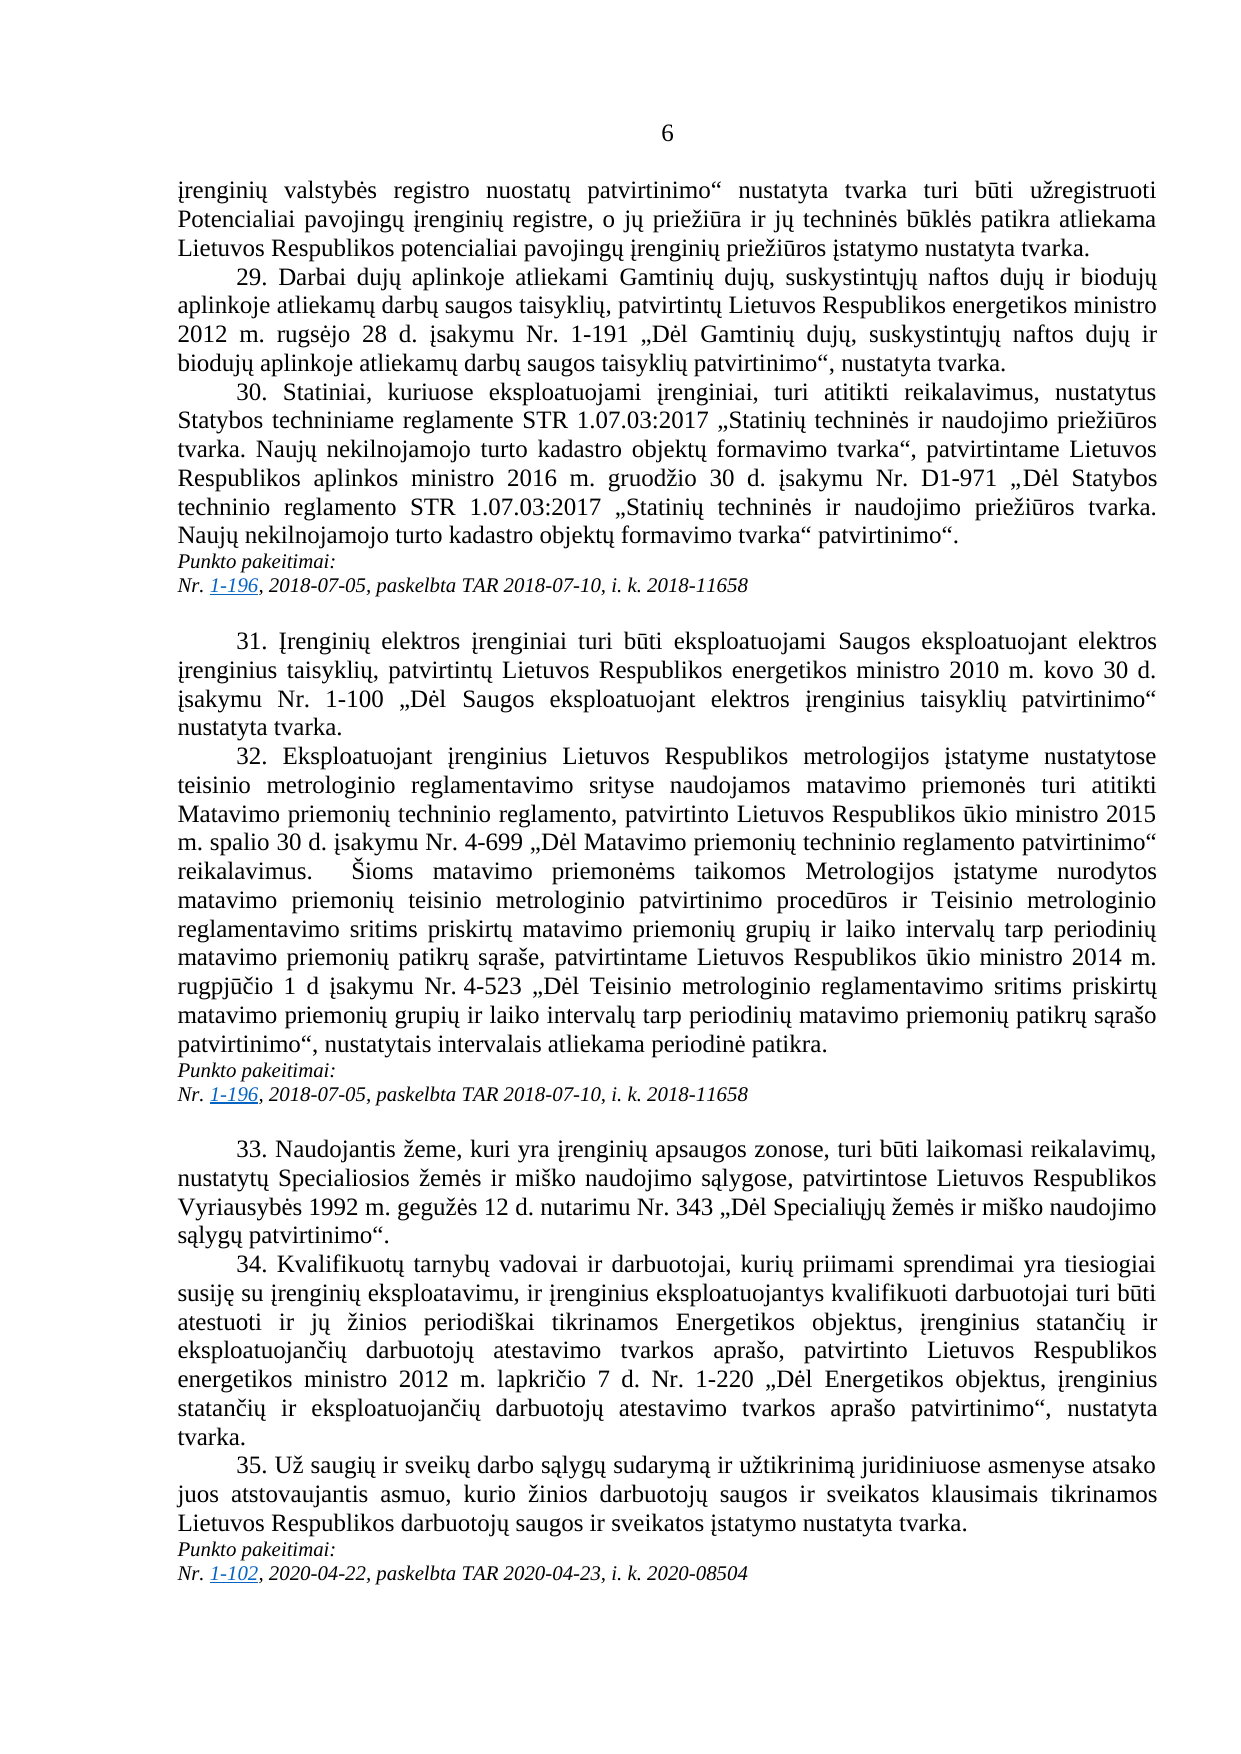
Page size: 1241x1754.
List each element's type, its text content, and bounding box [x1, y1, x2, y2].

text Nr. 1-196, 2018-07-05, paskelbta TAR 2018-07-10, i. k. 2018-11658 [177, 573, 1157, 597]
text Punkto pakeitimai: [177, 1537, 1157, 1561]
text 34. Kvalifikuotų tarnybų vadovai ir darbuotojai, kurių priimami sprendimai yra tiesiogiai susiję su įrenginių eksploatavimu, ir įrenginius eksploatuojantys kvalifikuoti darbuotojai turi būti atestuoti ir jų žinios periodiškai tikrinamos Energetikos objektus, įrenginius statančių ir eksploatuojančių darbuotojų atestavimo tvarkos aprašo, patvirtinto Lietuvos Respublikos energetikos ministro 2012 m. lapkričio 7 d. Nr. 1-220 „Dėl Energetikos objektus, įrenginius statančių ir eksploatuojančių darbuotojų atestavimo tvarkos aprašo patvirtinimo“, nustatyta tvarka. [177, 1249, 1157, 1451]
text įrenginių valstybės registro nuostatų patvirtinimo“ nustatyta tvarka turi būti užregistruoti Potencialiai pavojingų įrenginių registre, o jų priežiūra ir jų techninės būklės patikra atliekama Lietuvos Respublikos potencialiai pavojingų įrenginių priežiūros įstatymo nustatyta tvarka. [177, 176, 1157, 262]
text 35. Už saugių ir sveikų darbo sąlygų sudarymą ir užtikrinimą juridiniuose asmenyse atsako juos atstovaujantis asmuo, kurio žinios darbuotojų saugos ir sveikatos klausimais tikrinamos Lietuvos Respublikos darbuotojų saugos ir sveikatos įstatymo nustatyta tvarka. [177, 1451, 1157, 1537]
text 32. Eksploatuojant įrenginius Lietuvos Respublikos metrologijos įstatyme nustatytose teisinio metrologinio reglamentavimo srityse naudojamos matavimo priemonės turi atitikti Matavimo priemonių techninio reglamento, patvirtinto Lietuvos Respublikos ūkio ministro 2015 m. spalio 30 d. įsakymu Nr. 4-699 „Dėl Matavimo priemonių techninio reglamento patvirtinimo“ reikalavimus. Šioms matavimo priemonėms taikomos Metrologijos įstatyme nurodytos matavimo priemonių teisinio metrologinio patvirtinimo procedūros ir Teisinio metrologinio reglamentavimo sritims priskirtų matavimo priemonių grupių ir laiko intervalų tarp periodinių matavimo priemonių patikrų sąraše, patvirtintame Lietuvos Respublikos ūkio ministro 2014 m. rugpjūčio 1 d įsakymu Nr. 4-523 „Dėl Teisinio metrologinio reglamentavimo sritims priskirtų matavimo priemonių grupių ir laiko intervalų tarp periodinių matavimo priemonių patikrų sąrašo patvirtinimo“, nustatytais intervalais atliekama periodinė patikra. [177, 741, 1157, 1057]
text 31. Įrenginių elektros įrenginiai turi būti eksploatuojami Saugos eksploatuojant elektros įrenginius taisyklių, patvirtintų Lietuvos Respublikos energetikos ministro 2010 m. kovo 30 d. įsakymu Nr. 1-100 „Dėl Saugos eksploatuojant elektros įrenginius taisyklių patvirtinimo“ nustatyta tvarka. [177, 626, 1157, 741]
text 30. Statiniai, kuriuose eksploatuojami įrenginiai, turi atitikti reikalavimus, nustatytus Statybos techniniame reglamente STR 1.07.03:2017 „Statinių techninės ir naudojimo priežiūros tvarka. Naujų nekilnojamojo turto kadastro objektų formavimo tvarka“, patvirtintame Lietuvos Respublikos aplinkos ministro 2016 m. gruodžio 30 d. įsakymu Nr. D1-971 „Dėl Statybos techninio reglamento STR 1.07.03:2017 „Statinių techninės ir naudojimo priežiūros tvarka. Naujų nekilnojamojo turto kadastro objektų formavimo tvarka“ patvirtinimo“. [177, 377, 1157, 549]
text Punkto pakeitimai: [177, 549, 1157, 573]
text Nr. 1-196, 2018-07-05, paskelbta TAR 2018-07-10, i. k. 2018-11658 [177, 1082, 1157, 1106]
text 29. Darbai dujų aplinkoje atliekami Gamtinių dujų, suskystintųjų naftos dujų ir biodujų aplinkoje atliekamų darbų saugos taisyklių, patvirtintų Lietuvos Respublikos energetikos ministro 2012 m. rugsėjo 28 d. įsakymu Nr. 1-191 „Dėl Gamtinių dujų, suskystintųjų naftos dujų ir biodujų aplinkoje atliekamų darbų saugos taisyklių patvirtinimo“, nustatyta tvarka. [177, 262, 1157, 377]
text Nr. 1-102, 2020-04-22, paskelbta TAR 2020-04-23, i. k. 2020-08504 [177, 1561, 1157, 1585]
text Punkto pakeitimai: [177, 1057, 1157, 1082]
text 33. Naudojantis žeme, kuri yra įrenginių apsaugos zonose, turi būti laikomasi reikalavimų, nustatytų Specialiosios žemės ir miško naudojimo sąlygose, patvirtintose Lietuvos Respublikos Vyriausybės 1992 m. gegužės 12 d. nutarimu Nr. 343 „Dėl Specialiųjų žemės ir miško naudojimo sąlygų patvirtinimo“. [177, 1134, 1157, 1249]
